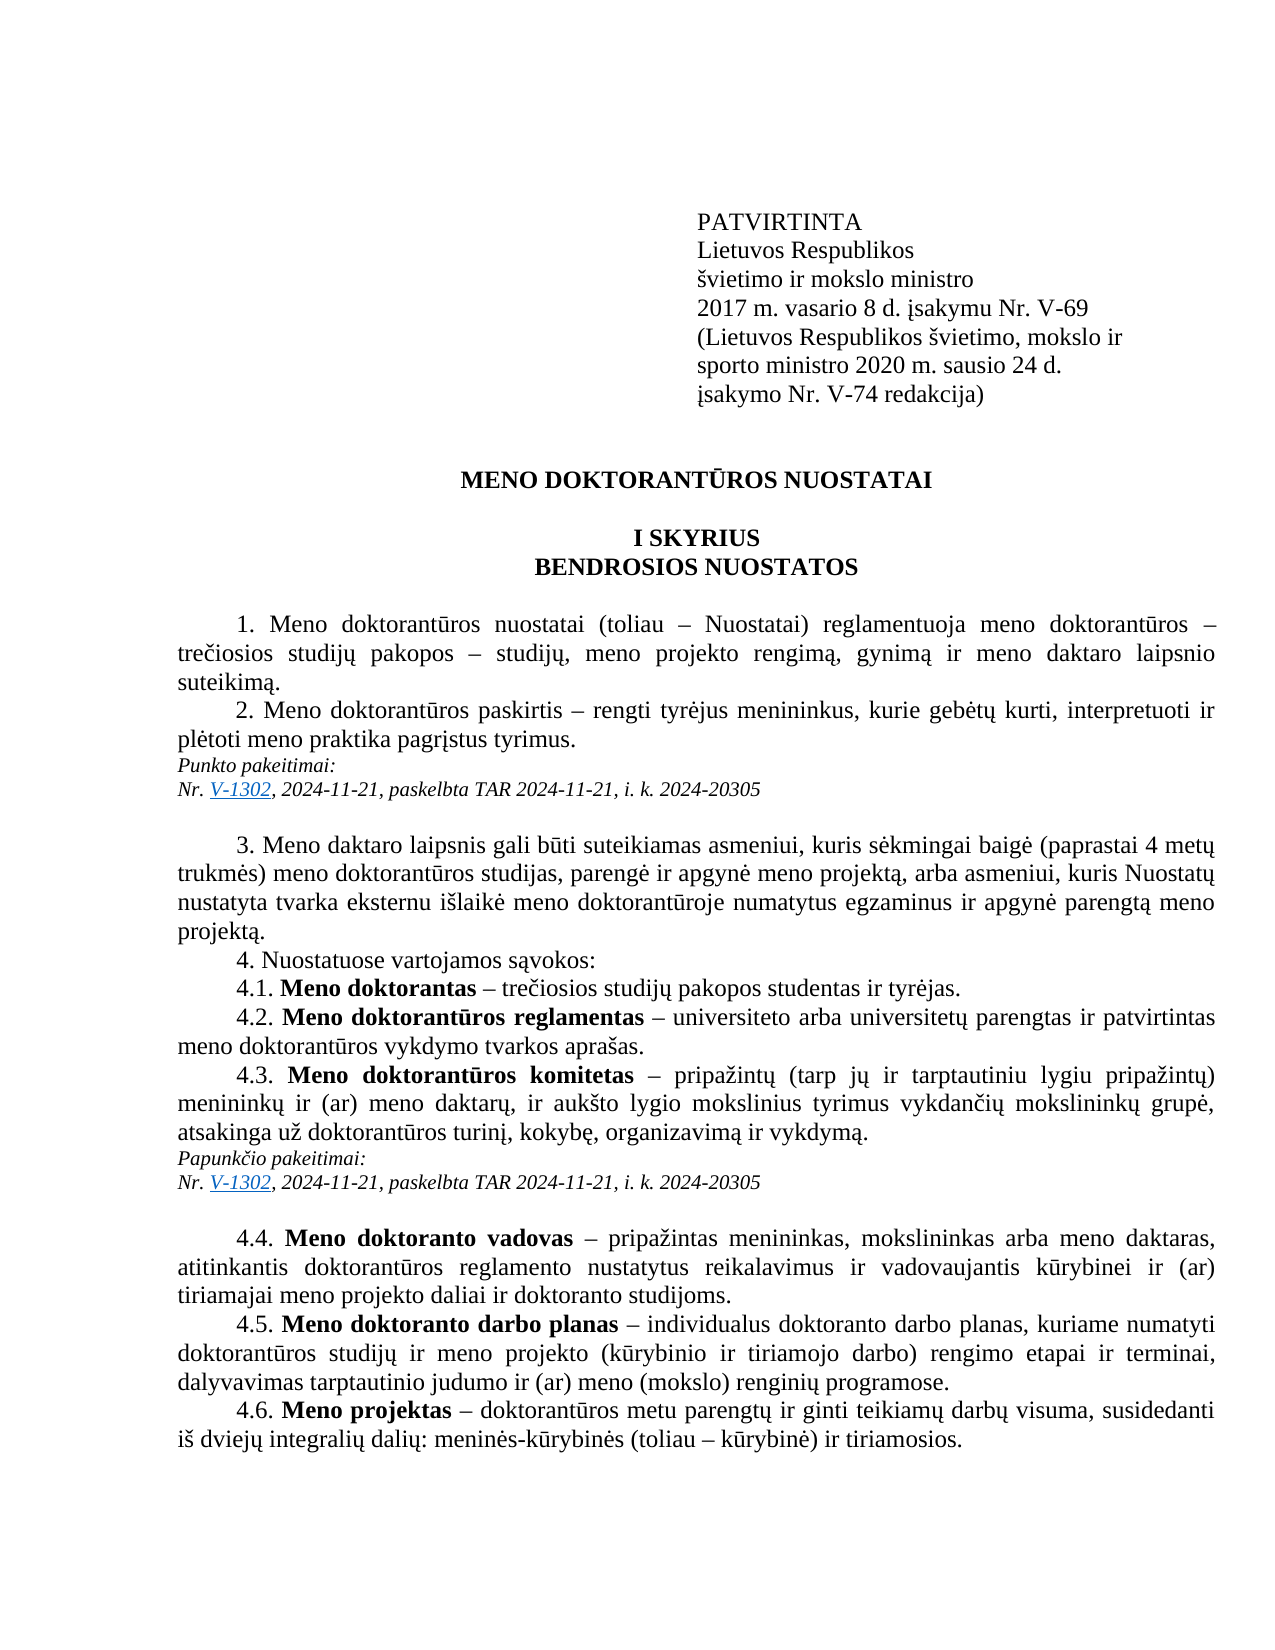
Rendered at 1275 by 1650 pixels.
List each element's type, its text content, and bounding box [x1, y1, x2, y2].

text Papunkčio pakeitimai: [177, 1146, 1216, 1170]
text 1. Meno doktorantūros nuostatai (toliau – Nuostatai) reglamentuoja meno doktorantūros – trečiosios studijų pakopos – studijų, meno projekto rengimą, gynimą ir meno daktaro laipsnio suteikimą. [177, 609, 1216, 695]
text 4.4. Meno doktoranto vadovas – pripažintas menininkas, mokslininkas arba meno daktaras, atitinkantis doktorantūros reglamento nustatytus reikalavimus ir vadovaujantis kūrybinei ir (ar) tiriamajai meno projekto daliai ir doktoranto studijoms. [177, 1223, 1216, 1309]
text Nr. V-1302, 2024-11-21, paskelbta TAR 2024-11-21, i. k. 2024-20305 [177, 777, 1216, 801]
text PAtvirtinta [177, 207, 1216, 235]
text I SKYRIUS [177, 523, 1216, 552]
text MENO DOKTORANTŪROS NUOSTATAI [177, 465, 1216, 494]
text 4. Nuostatuose vartojamos sąvokos: [177, 945, 1216, 973]
text 2. Meno doktorantūros paskirtis – rengti tyrėjus menininkus, kurie gebėtų kurti, interpretuoti ir plėtoti meno praktika pagrįstus tyrimus. [177, 695, 1216, 753]
text BENDROSIOS NUOSTATOS [177, 552, 1216, 580]
text švietimo ir mokslo ministro [177, 264, 1216, 293]
text Punkto pakeitimai: [177, 753, 1216, 777]
text Nr. V-1302, 2024-11-21, paskelbta TAR 2024-11-21, i. k. 2024-20305 [177, 1170, 1216, 1194]
text 4.1. Meno doktorantas – trečiosios studijų pakopos studentas ir tyrėjas. [177, 973, 1216, 1002]
text 4.5. Meno doktoranto darbo planas – individualus doktoranto darbo planas, kuriame numatyti doktorantūros studijų ir meno projekto (kūrybinio ir tiriamojo darbo) rengimo etapai ir terminai, dalyvavimas tarptautinio judumo ir (ar) meno (mokslo) renginių programose. [177, 1309, 1216, 1395]
text 4.6. Meno projektas – doktorantūros metu parengtų ir ginti teikiamų darbų visuma, susidedanti iš dviejų integralių dalių: meninės-kūrybinės (toliau – kūrybinė) ir tiriamosios. [177, 1395, 1216, 1453]
text 4.3. Meno doktorantūros komitetas – pripažintų (tarp jų ir tarptautiniu lygiu pripažintų) menininkų ir (ar) meno daktarų, ir aukšto lygio mokslinius tyrimus vykdančių mokslininkų grupė, atsakinga už doktorantūros turinį, kokybę, organizavimą ir vykdymą. [177, 1060, 1216, 1146]
text sporto ministro 2020 m. sausio 24 d. [177, 350, 1216, 379]
text 4.2. Meno doktorantūros reglamentas – universiteto arba universitetų parengtas ir patvirtintas meno doktorantūros vykdymo tvarkos aprašas. [177, 1002, 1216, 1060]
text 3. Meno daktaro laipsnis gali būti suteikiamas asmeniui, kuris sėkmingai baigė (paprastai 4 metų trukmės) meno doktorantūros studijas, parengė ir apgynė meno projektą, arba asmeniui, kuris Nuostatų nustatyta tvarka eksternu išlaikė meno doktorantūroje numatytus egzaminus ir apgynė parengtą meno projektą. [177, 830, 1216, 945]
text 2017 m. vasario 8 d. įsakymu Nr. V-69 [177, 293, 1216, 322]
text (Lietuvos Respublikos švietimo, mokslo ir [177, 322, 1216, 350]
text įsakymo Nr. V-74 redakcija) [177, 379, 1216, 408]
text Lietuvos Respublikos [177, 235, 1216, 264]
